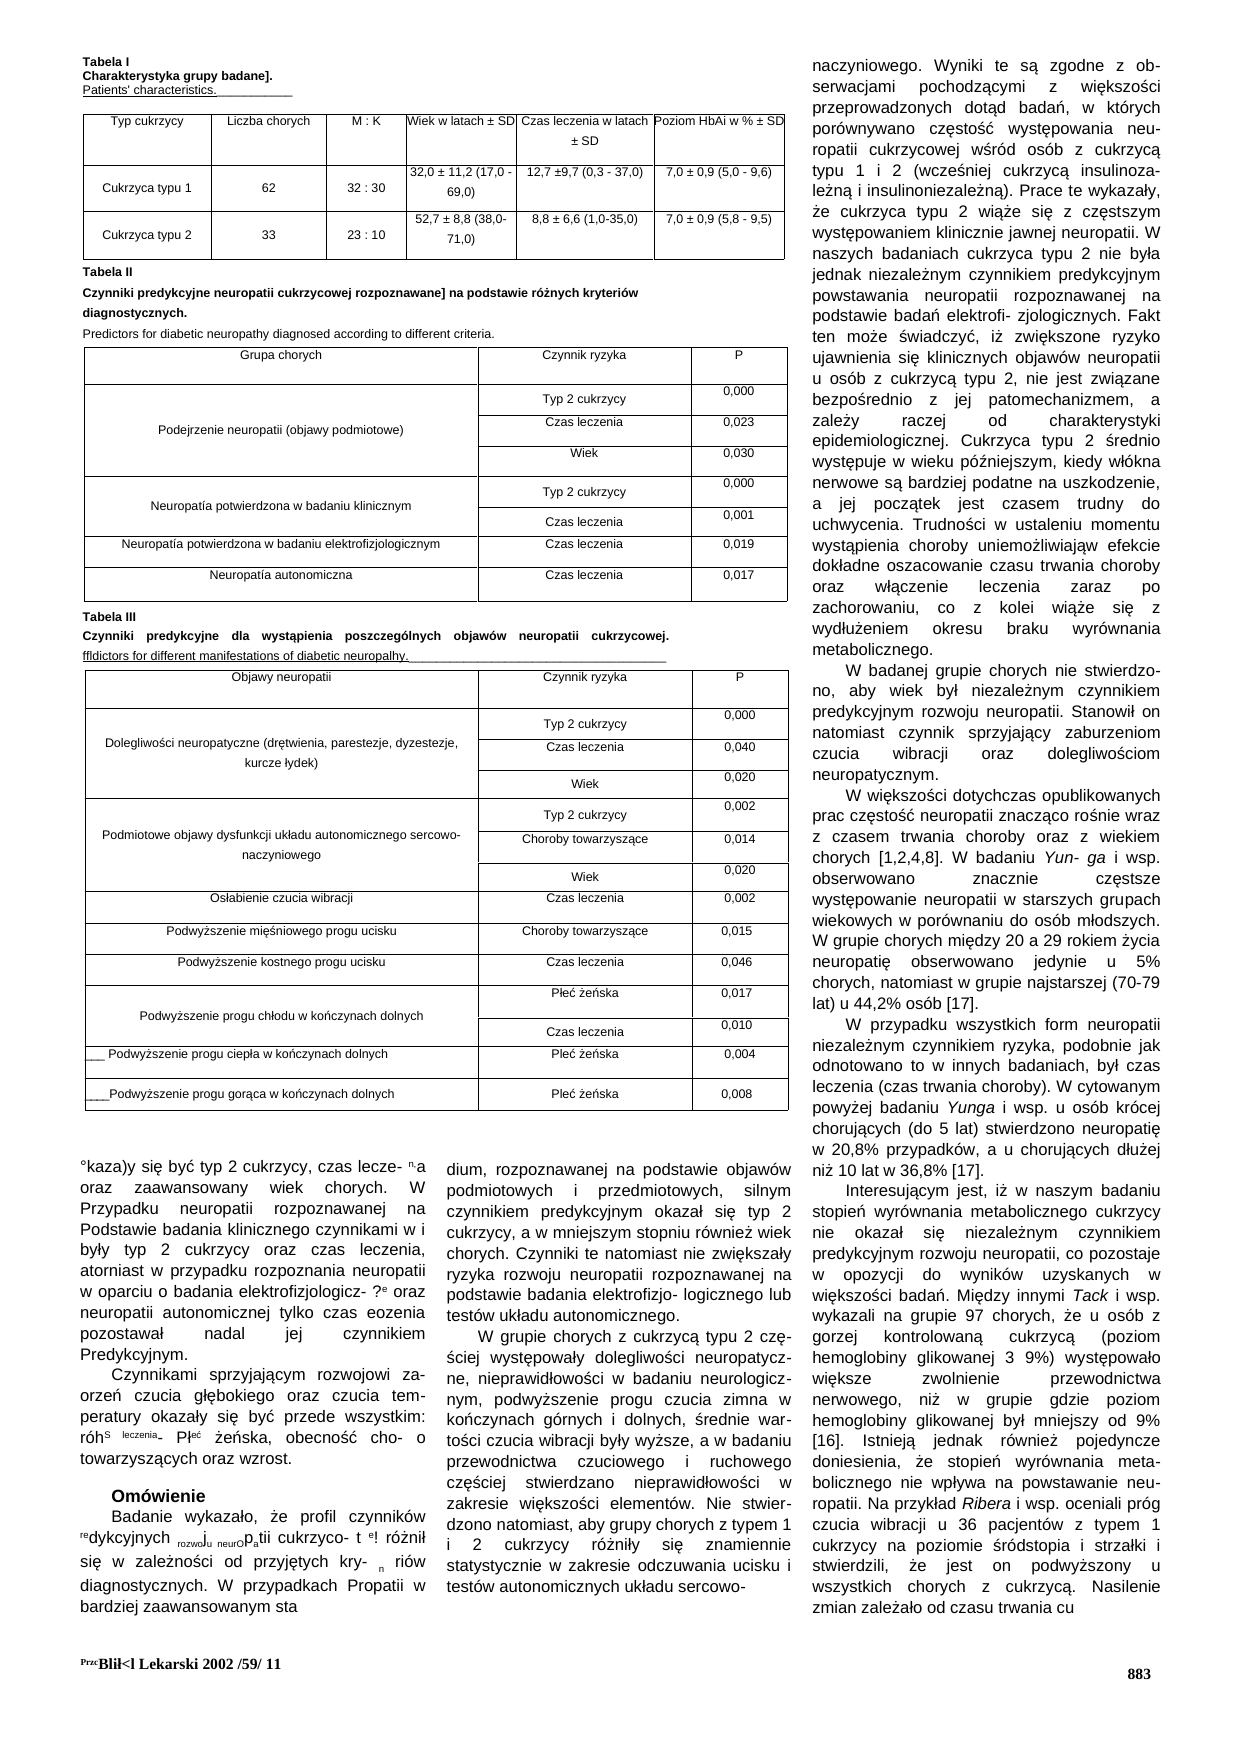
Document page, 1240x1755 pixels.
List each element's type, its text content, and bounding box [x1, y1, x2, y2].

text Interesującym jest, iż w naszym bada­niu stopień wyrównania metabolicznego cukrzycy nie okazał się niezależnym czyn­nikiem predykcyjnym rozwoju neuropatii, co pozostaje w opozycji do wyników uzyska­nych w większości badań. Między innymi Tack i wsp. wykazali na grupie 97 chorych, że u osób z gorzej kontrolowaną cukrzycą (poziom hemoglobiny glikowanej 3 9%) wy­stępowało większe zwolnienie przewodnic­twa nerwowego, niż w grupie gdzie poziom hemoglobiny glikowanej był mniejszy od 9% [16]. Istnieją jednak również pojedyncze doniesienia, że stopień wyrównania meta­bolicznego nie wpływa na powstawanie neu­ropatii. Na przykład Ribera i wsp. oceniali próg czucia wibracji u 36 pacjentów z ty­pem 1 cukrzycy na poziomie śródstopia i strzałki i stwierdzili, że jest on podwyższo­ny u wszystkich chorych z cukrzycą. Nasi­lenie zmian zależało od czasu trwania cu­ [812, 1181, 1161, 1617]
table_cell Czas leczenia [479, 537, 691, 567]
table_cell 33 [212, 212, 326, 259]
table_cell 12,7 ±9,7 (0,3 - 37,0) [517, 166, 653, 211]
table_cell Podwyższenie mięśniowego progu ucisku [86, 924, 478, 954]
text Charakterystyka grupy badane]. [82, 69, 295, 83]
table_header Objawy neuropatii [86, 671, 478, 708]
table_cell Podwyższenie progu gorąca w kończynach dolnych [86, 1079, 478, 1110]
text naczyniowego. Wyniki te są zgodne z ob­serwacjami pochodzącymi z większości przeprowadzonych dotąd badań, w których porównywano częstość występowania neu­ropatii cukrzycowej wśród osób z cukrzycą typu 1 i 2 (wcześniej cukrzycą insulinoza- leżną i insulinoniezależną). Prace te wyka­zały, że cukrzyca typu 2 wiąże się z częst­szym występowaniem klinicznie jawnej neu­ropatii. W naszych badaniach cukrzyca typu 2 nie była jednak niezależnym czynnikiem predykcyjnym powstawania neuropatii roz­poznawanej na podstawie badań elektrofi- zjologicznych. Fakt ten może świadczyć, iż zwiększone ryzyko ujawnienia się klinicz­nych objawów neuropatii u osób z cukrzycą typu 2, nie jest związane bezpośrednio z jej patomechanizmem, a zależy raczej od cha­rakterystyki epidemiologicznej. Cukrzyca typu 2 średnio występuje w wieku później­szym, kiedy włókna nerwowe są bardziej podatne na uszkodzenie, a jej początek jest czasem trudny do uchwycenia. Trudności w ustaleniu momentu wystąpienia choroby uniemożliwiająw efekcie dokładne oszaco­wanie czasu trwania choroby oraz włącze­nie leczenia zaraz po zachorowaniu, co z kolei wiąże się z wydłużeniem okresu bra­ku wyrównania metabolicznego. [812, 56, 1161, 659]
text Predictors for diabetic neuropathy diagnosed according to different criteria. [82, 327, 789, 341]
table_cell 52,7 ± 8,8 (38,0-71,0) [407, 212, 516, 259]
table_header Grupa chorych [85, 348, 477, 384]
table_cell Typ 2 cukrzycy [479, 799, 692, 831]
table_cell 0,008 [693, 1079, 788, 1110]
table_cell 0,014 [693, 832, 788, 862]
table_cell Typ 2 cukrzycy [479, 709, 692, 739]
table_cell 0,001 [692, 508, 787, 536]
text W większości dotychczas opublikowa­nych prac częstość neuropatii znacząco ro­śnie wraz z czasem trwania choroby oraz z wiekiem chorych [1,2,4,8]. W badaniu Yun- ga i wsp. obserwowano znacznie częstsze występowanie neuropatii w starszych gru­pach wiekowych w porównaniu do osób młodszych. W grupie chorych między 20 a 29 rokiem życia neuropatię obserwowano jedynie u 5% chorych, natomiast w grupie najstarszej (70-79 lat) u 44,2% osób [17]. [812, 785, 1161, 1013]
table_cell Pleć żeńska [479, 1079, 692, 1110]
table_cell 0,015 [693, 924, 788, 954]
table_cell 62 [212, 166, 326, 211]
table_header Liczba chorych [212, 115, 326, 165]
text PrzcBlił<l Lekarski 2002 /59/ 11 [80, 1655, 320, 1673]
text W przypadku wszystkich form neuropatii niezależnym czynnikiem ryzyka, podobnie jak odnotowano to w innych badaniach, był czas leczenia (czas trwania choroby). W cytowanym powyżej badaniu Yunga i wsp. u osób krócej chorujących (do 5 lat) stwier­dzono neuropatię w 20,8% przypadków, a u chorujących dłużej niż 10 lat w 36,8% [17]. [812, 1014, 1161, 1179]
text W badanej grupie chorych nie stwierdzo­no, aby wiek był niezależnym czynnikiem predykcyjnym rozwoju neuropatii. Stanowił on natomiast czynnik sprzyjający zaburze­niom czucia wibracji oraz dolegliwościom neuropatycznym. [812, 660, 1161, 784]
table_cell Cukrzyca typu 1 [84, 166, 211, 211]
table_header Typ cukrzycy [84, 115, 211, 165]
table_header P [693, 671, 788, 708]
table_cell Neuropatía autonomiczna [85, 568, 477, 601]
table_cell Podwyższenie progu chłodu w kończynach dolnych [86, 986, 478, 1046]
table_cell 7,0 ± 0,9 (5,0 - 9,6) [655, 166, 784, 211]
text W grupie chorych z cukrzycą typu 2 czę­ściej występowały dolegliwości neuropatycz­ne, nieprawidłowości w badaniu neurologicz­nym, podwyższenie progu czucia zimna w kończynach górnych i dolnych, średnie war­tości czucia wibracji były wyższe, a w bada­niu przewodnictwa czuciowego i ruchowe­go częściej stwierdzano nieprawidłowości w zakresie większości elementów. Nie stwier­dzono natomiast, aby grupy chorych z ty­pem 1 i 2 cukrzycy różniły się znamiennie statystycznie w zakresie odczuwania ucisku i testów autonomicznych układu sercowo- [446, 1327, 791, 1596]
table_cell 0,000 [692, 477, 787, 507]
table_cell 7,0 ± 0,9 (5,8 - 9,5) [655, 212, 784, 259]
text Czynnikami sprzyjającym rozwojowi za- orzeń czucia głębokiego oraz czucia tem­peratury okazały się być przede wszystkim: róhS leczenia- Płeć żeńska, obecność cho- o towarzyszących oraz wzrost. [80, 1365, 426, 1468]
text Badanie wykazało, że profil czynników redykcyjnych rozwoju neurOpatii cukrzyco- t e! różnił się w zależności od przyjętych kry- n riów diagnostycznych. W przypadkach Propatii w bardziej zaawansowanym sta­ [80, 1506, 426, 1616]
table_cell Wiek [479, 864, 692, 891]
table_cell Czas leczenia [479, 508, 691, 536]
table_cell 0,040 [693, 740, 788, 770]
table_cell Choroby towarzyszące [479, 832, 692, 862]
text Tabela III [82, 609, 669, 624]
table_cell 0,020 [693, 771, 788, 798]
subtitle Omówienie [80, 1486, 426, 1506]
text °kaza)y się być typ 2 cukrzycy, czas lecze- n,a oraz zaawansowany wiek chorych. W Przypadku neuropatii rozpoznawanej na Podstawie badania klinicznego czynnikami w i były typ 2 cukrzycy oraz czas leczenia, atorniast w przypadku rozpoznania neu­ropatii w oparciu o badania elektrofizjologicz- ?e oraz neuropatii autonomicznej tylko czas eozenia pozostawał nadal jej czynnikiem Predykcyjnym. [80, 1157, 426, 1363]
table_cell Typ 2 cukrzycy [479, 385, 691, 415]
table_cell 0,010 [693, 1019, 788, 1046]
text Tabela I [82, 54, 295, 69]
table_cell Cukrzyca typu 2 [84, 212, 211, 259]
table_cell Dolegliwości neuropatyczne (drętwienia, parestezje, dyzestezje, kurcze łydek) [86, 709, 478, 798]
table_cell 32,0 ± 11,2 (17,0 - 69,0) [407, 166, 516, 211]
table_cell Choroby towarzyszące [479, 924, 692, 954]
table_header Wiek w latach ± SD [407, 115, 516, 165]
table_cell Płeć żeńska [479, 986, 692, 1017]
table_cell 0,002 [693, 799, 788, 831]
table_cell 0,017 [692, 568, 787, 601]
text Czynniki predykcyjne neuropatii cukrzycowej rozpoznawane] na podstawie różnych kryteriów diagnostycznych. [82, 285, 789, 321]
table_header Czas leczenia w latach ± SD [517, 115, 653, 165]
table_cell Podejrzenie neuropatii (objawy podmiotowe) [85, 385, 477, 476]
table_cell Wiek [479, 447, 691, 476]
table_cell 0,046 [693, 955, 788, 985]
table_header Poziom HbAi w % ± SD [655, 115, 784, 165]
table_cell Podmiotowe objawy dysfunkcji układu autonomicznego sercowo-naczyniowego [86, 799, 478, 891]
text 883 [1127, 1665, 1157, 1683]
table_cell Czas leczenia [479, 740, 692, 770]
table_cell 32 : 30 [327, 166, 406, 211]
table_cell Neuropatía potwierdzona w badaniu klinicznym [85, 477, 477, 536]
table_cell Czas leczenia [479, 416, 691, 446]
table_cell 0,019 [692, 537, 787, 567]
table_cell 0,004 [693, 1047, 788, 1078]
table_cell 0,002 [693, 892, 788, 923]
table_cell Czas leczenia [479, 568, 691, 601]
table_cell 0,030 [692, 447, 787, 476]
table_cell Osłabienie czucia wibracji [86, 892, 478, 923]
text dium, rozpoznawanej na podstawie objawów podmiotowych i przedmiotowych, silnym czynnikiem predykcyjnym okazał się typ 2 cukrzycy, a w mniejszym stopniu również wiek chorych. Czynniki te natomiast nie zwiększały ryzyka rozwoju neuropatii rozpo­znawanej na podstawie badania elektrofizjo- logicznego lub testów układu autonomicz­nego. [446, 1160, 791, 1325]
table_cell Czas leczenia [479, 1019, 692, 1046]
table_cell Neuropatía potwierdzona w badaniu elektrofizjologicznym [85, 537, 477, 567]
table_header M : K [327, 115, 406, 165]
text Patients' characteristics. [82, 83, 295, 97]
table_cell Podwyższenie progu ciepła w kończynach dolnych [86, 1047, 478, 1078]
table_header P [692, 348, 787, 384]
table_cell 0,000 [692, 385, 787, 415]
table_header Czynnik ryzyka [479, 348, 691, 384]
table_cell Czas leczenia [479, 955, 692, 985]
table_cell 8,8 ± 6,6 (1,0-35,0) [517, 212, 653, 259]
table_cell Czas leczenia [479, 892, 692, 923]
table_cell Pleć żeńska [479, 1047, 692, 1078]
table_cell 0,023 [692, 416, 787, 446]
table_cell Podwyższenie kostnego progu ucisku [86, 955, 478, 985]
table_cell 0,020 [693, 864, 788, 891]
table_cell Wiek [479, 771, 692, 798]
table_header Czynnik ryzyka [479, 671, 692, 708]
table_cell 0,017 [693, 986, 788, 1017]
table_cell 23 : 10 [327, 212, 406, 259]
text Czynniki predykcyjne dla wystąpienia poszczególnych objawów neuropatii cukrzycowej. ffldictors for different manifestations of diabetic neuropalhy. [82, 629, 669, 663]
text Tabela II [82, 264, 789, 279]
table_cell 0,000 [693, 709, 788, 739]
table_cell Typ 2 cukrzycy [479, 477, 691, 507]
